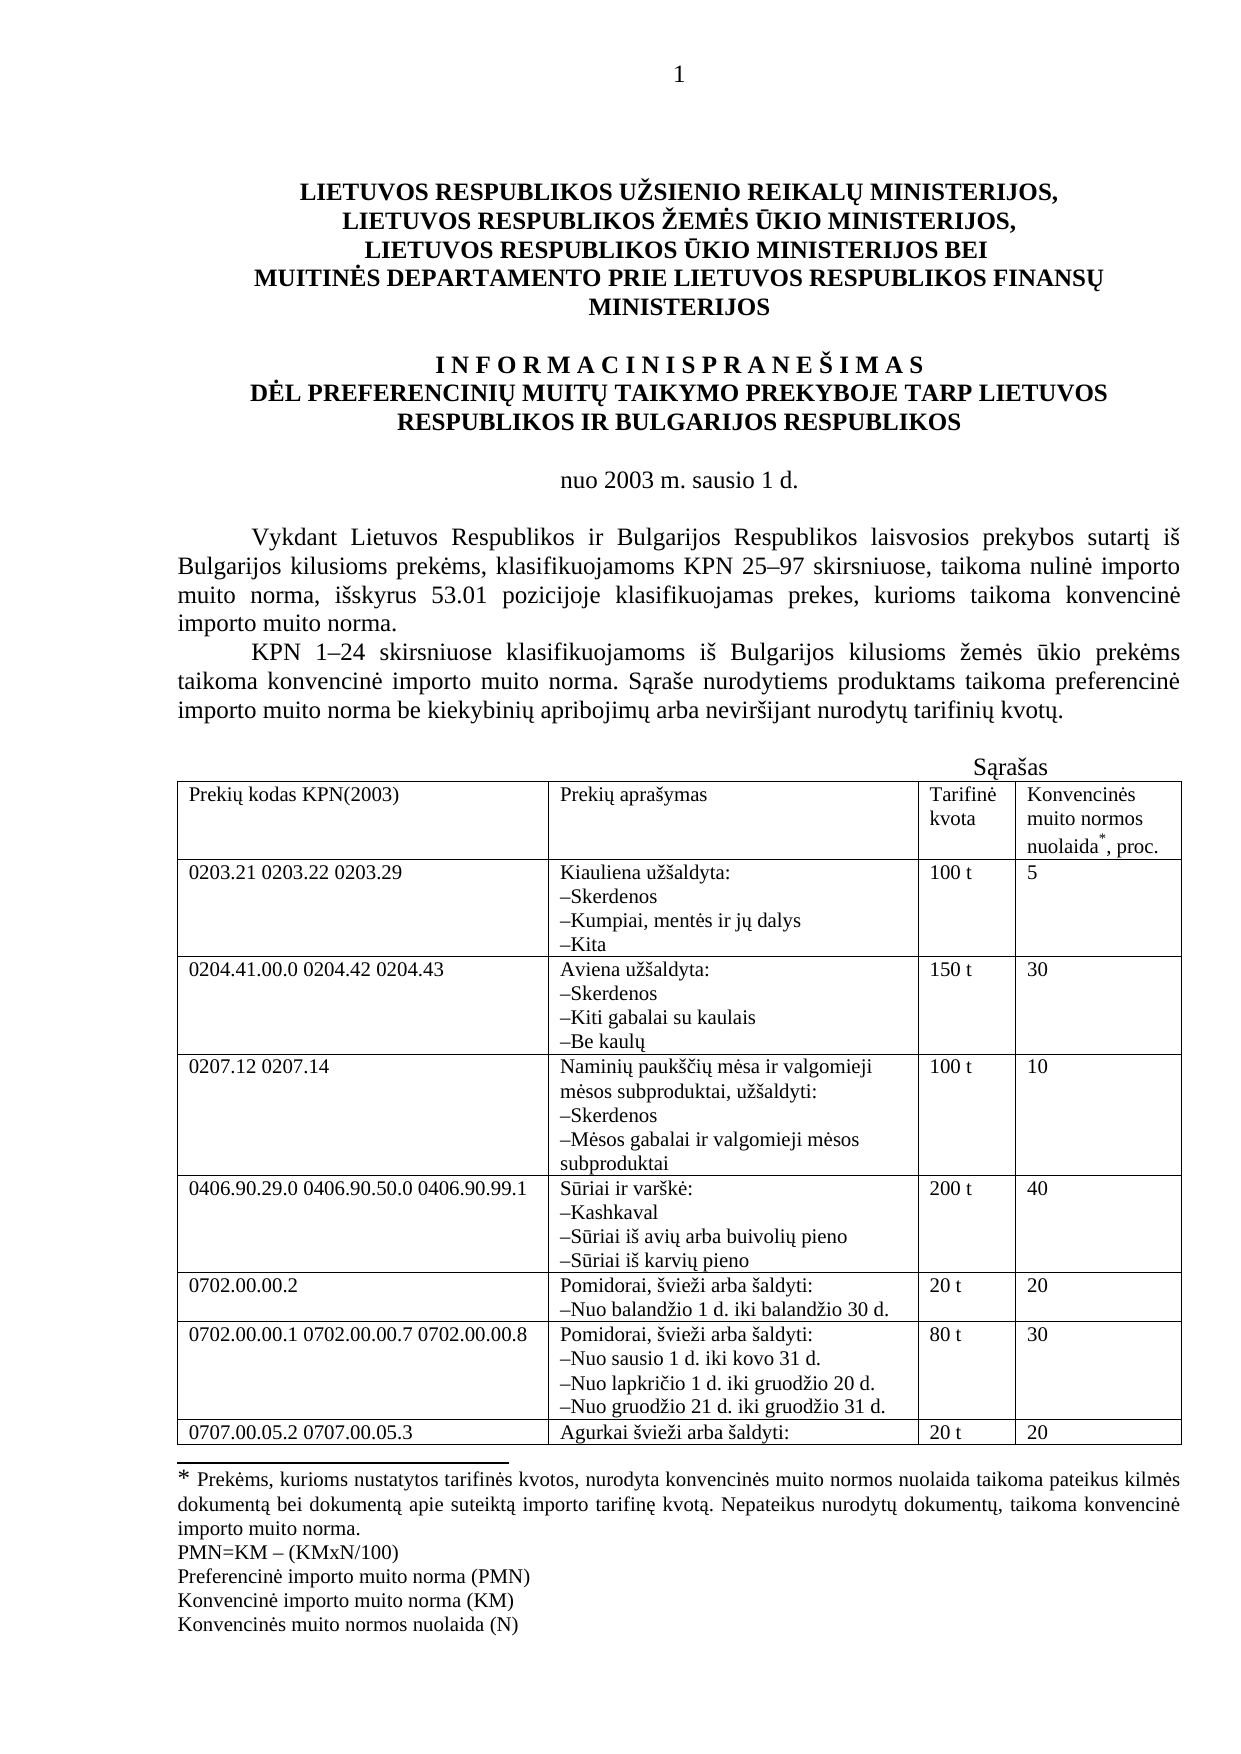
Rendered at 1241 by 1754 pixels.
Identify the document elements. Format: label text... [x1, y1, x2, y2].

text I N F O R M A C I N I S P R A N E Š I M A S [177, 350, 1181, 378]
table_cell 0707.00.05.2 0707.00.05.3 [178, 1420, 548, 1444]
table_cell 0203.21 0203.22 0203.29 [178, 860, 548, 956]
table_cell 0207.12 0207.14 [178, 1055, 548, 1175]
table_header Prekių aprašymas [549, 782, 918, 859]
table_cell Pomidorai, švieži arba šaldyti: –Nuo balandžio 1 d. iki balandžio 30 d. [549, 1273, 918, 1321]
text LIETUVOS RESPUBLIKOS ŽEMĖS ŪKIO MINISTERIJOS, [177, 206, 1181, 235]
table_cell 30 [1016, 957, 1181, 1053]
text RESPUBLIKOS IR BULGARIJOS RESPUBLIKOS [177, 407, 1181, 436]
table_cell 0406.90.29.0 0406.90.50.0 0406.90.99.1 [178, 1176, 548, 1272]
table_cell 20 t [919, 1420, 1015, 1444]
table_cell 40 [1016, 1176, 1181, 1272]
table_cell Aviena užšaldyta: –Skerdenos –Kiti gabalai su kaulais –Be kaulų [549, 957, 918, 1053]
table_header Konvencinės muito normos nuolaida, proc. [1016, 782, 1181, 859]
table_cell 5 [1016, 860, 1181, 956]
table_cell 30 [1016, 1322, 1181, 1418]
table_header Tarifinė kvota [919, 782, 1015, 859]
text Sąrašas [177, 752, 1181, 781]
table_cell 80 t [919, 1322, 1015, 1418]
table_cell 20 t [919, 1273, 1015, 1321]
table_cell 150 t [919, 957, 1015, 1053]
table_cell 0702.00.00.2 [178, 1273, 548, 1321]
table_cell 20 [1016, 1273, 1181, 1321]
text Vykdant Lietuvos Respublikos ir Bulgarijos Respublikos laisvosios prekybos sutartį iš Bulgarijos kilusioms prekėms, klasifikuojamoms KPN 25–97 skirsniuose, taikoma nulinė importo muito norma, išskyrus 53.01 pozicijoje klasifikuojamas prekes, kurioms taikoma konvencinė importo muito norma. [177, 522, 1181, 637]
text LIETUVOS RESPUBLIKOS UŽSIENIO REIKALŲ MINISTERIJOS, [177, 177, 1181, 206]
text nuo 2003 m. sausio 1 d. [177, 465, 1181, 493]
text LIETUVOS RESPUBLIKOS ŪKIO MINISTERIJOS BEI [177, 235, 1181, 263]
table_cell Sūriai ir varškė: –Kashkaval –Sūriai iš avių arba buivolių pieno –Sūriai iš karvių pieno [549, 1176, 918, 1272]
table_cell Agurkai švieži arba šaldyti: [549, 1420, 918, 1444]
table_cell 10 [1016, 1055, 1181, 1175]
text KPN 1–24 skirsniuose klasifikuojamoms iš Bulgarijos kilusioms žemės ūkio prekėms taikoma konvencinė importo muito norma. Sąraše nurodytiems produktams taikoma preferencinė importo muito norma be kiekybinių apribojimų arba neviršijant nurodytų tarifinių kvotų. [177, 637, 1181, 723]
text DĖL PREFERENCINIŲ MUITŲ TAIKYMO PREKYBOJE TARP LIETUVOS [177, 378, 1181, 407]
table_header Prekių kodas KPN(2003) [178, 782, 548, 859]
table_cell 0702.00.00.1 0702.00.00.7 0702.00.00.8 [178, 1322, 548, 1418]
table_cell 100 t [919, 860, 1015, 956]
text MUITINĖS DEPARTAMENTO PRIE LIETUVOS RESPUBLIKOS FINANSŲ MINISTERIJOS [177, 263, 1181, 321]
table_cell 0204.41.00.0 0204.42 0204.43 [178, 957, 548, 1053]
table_cell Pomidorai, švieži arba šaldyti: –Nuo sausio 1 d. iki kovo 31 d. –Nuo lapkričio 1 d. iki gruodžio 20 d. –Nuo gruodžio 21 d. iki gruodžio 31 d. [549, 1322, 918, 1418]
table_cell Kiauliena užšaldyta: –Skerdenos –Kumpiai, mentės ir jų dalys –Kita [549, 860, 918, 956]
table_cell 20 [1016, 1420, 1181, 1444]
table_cell 200 t [919, 1176, 1015, 1272]
table_cell 100 t [919, 1055, 1015, 1175]
table_cell Naminių paukščių mėsa ir valgomieji mėsos subproduktai, užšaldyti: –Skerdenos –Mėsos gabalai ir valgomieji mėsos subproduktai [549, 1055, 918, 1175]
